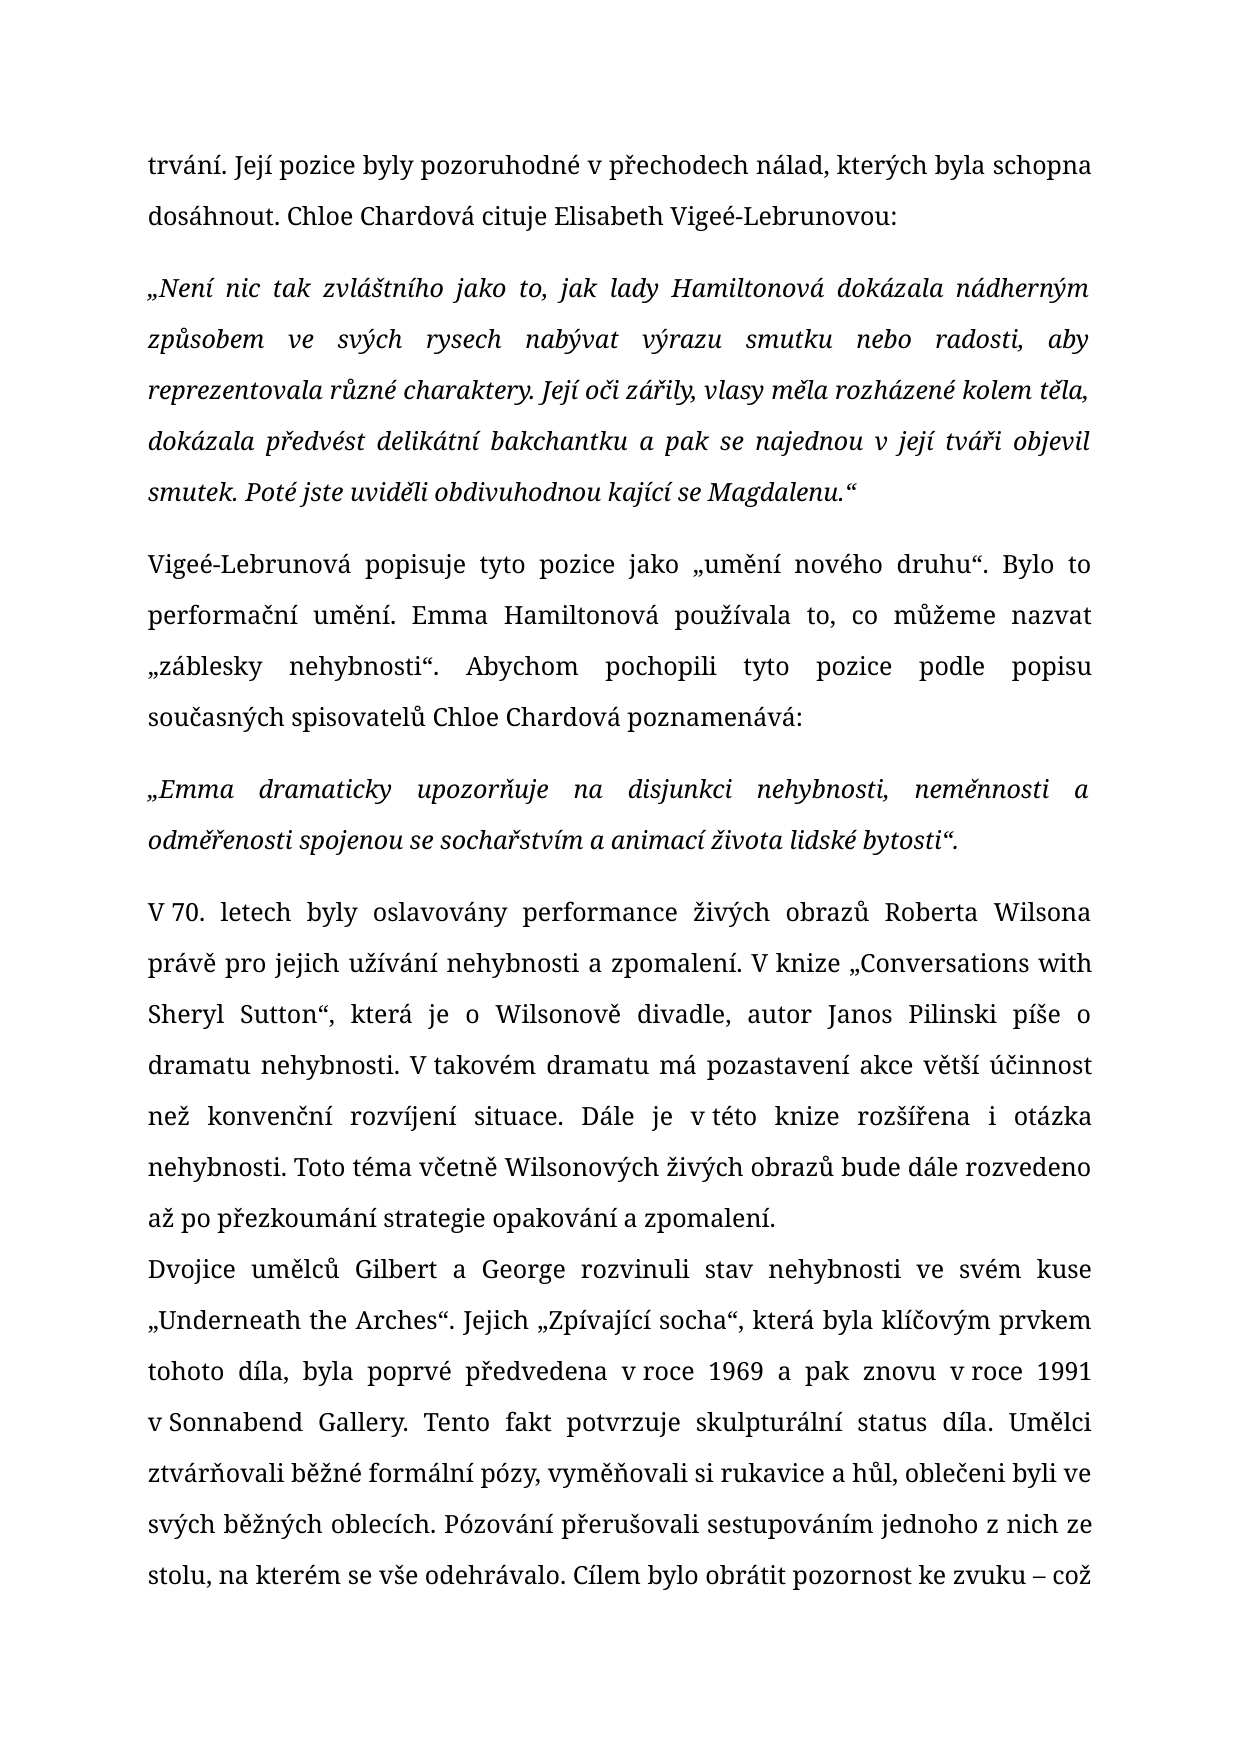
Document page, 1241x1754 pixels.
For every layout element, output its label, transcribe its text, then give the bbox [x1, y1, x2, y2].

text Dvojice umělců Gilbert a George rozvinuli stav nehybnosti ve svém kuse „Underneath the Arches“. Jejich „Zpívající socha“, která byla klíčovým prvkem tohoto díla, byla poprvé předvedena v roce 1969 a pak znovu v roce 1991 v Sonnabend Gallery. Tento fakt potvrzuje skulpturální status díla. Umělci ztvárňovali běžné formální pózy, vyměňovali si rukavice a hůl, oblečeni byli ve svých běžných oblecích. Pózování přerušovali sestupováním jednoho z nich ze stolu, na kterém se vše odehrávalo. Cílem bylo obrátit pozornost ke zvuku – což [148, 1252, 1093, 1592]
text „Není nic tak zvláštního jako to, jak lady Hamiltonová dokázala nádherným způsobem ve svých rysech nabývat výrazu smutku nebo radosti, aby reprezentovala různé charaktery. Její oči zářily, vlasy měla rozházené kolem těla, dokázala předvést delikátní bakchantku a pak se najednou v její tváři objevil smutek. Poté jste uviděli obdivuhodnou kající se Magdalenu.“ [148, 271, 1093, 509]
text trvání. Její pozice byly pozoruhodné v přechodech nálad, kterých byla schopna dosáhnout. Chloe Chardová cituje Elisabeth Vigeé-Lebrunovou: [148, 148, 1093, 233]
text „Emma dramaticky upozorňuje na disjunkci nehybnosti, neměnnosti a odměřenosti spojenou se sochařstvím a animací života lidské bytosti“. [148, 772, 1093, 857]
text Vigeé-Lebrunová popisuje tyto pozice jako „umění nového druhu“. Bylo to performační umění. Emma Hamiltonová používala to, co můžeme nazvat „záblesky nehybnosti“. Abychom pochopili tyto pozice podle popisu současných spisovatelů Chloe Chardová poznamenává: [148, 547, 1093, 734]
text V 70. letech byly oslavovány performance živých obrazů Roberta Wilsona právě pro jejich užívání nehybnosti a zpomalení. V knize „Conversations with Sheryl Sutton“, která je o Wilsonově divadle, autor Janos Pilinski píše o dramatu nehybnosti. V takovém dramatu má pozastavení akce větší účinnost než konvenční rozvíjení situace. Dále je v této knize rozšířena i otázka nehybnosti. Toto téma včetně Wilsonových živých obrazů bude dále rozvedeno až po přezkoumání strategie opakování a zpomalení. [148, 894, 1093, 1235]
